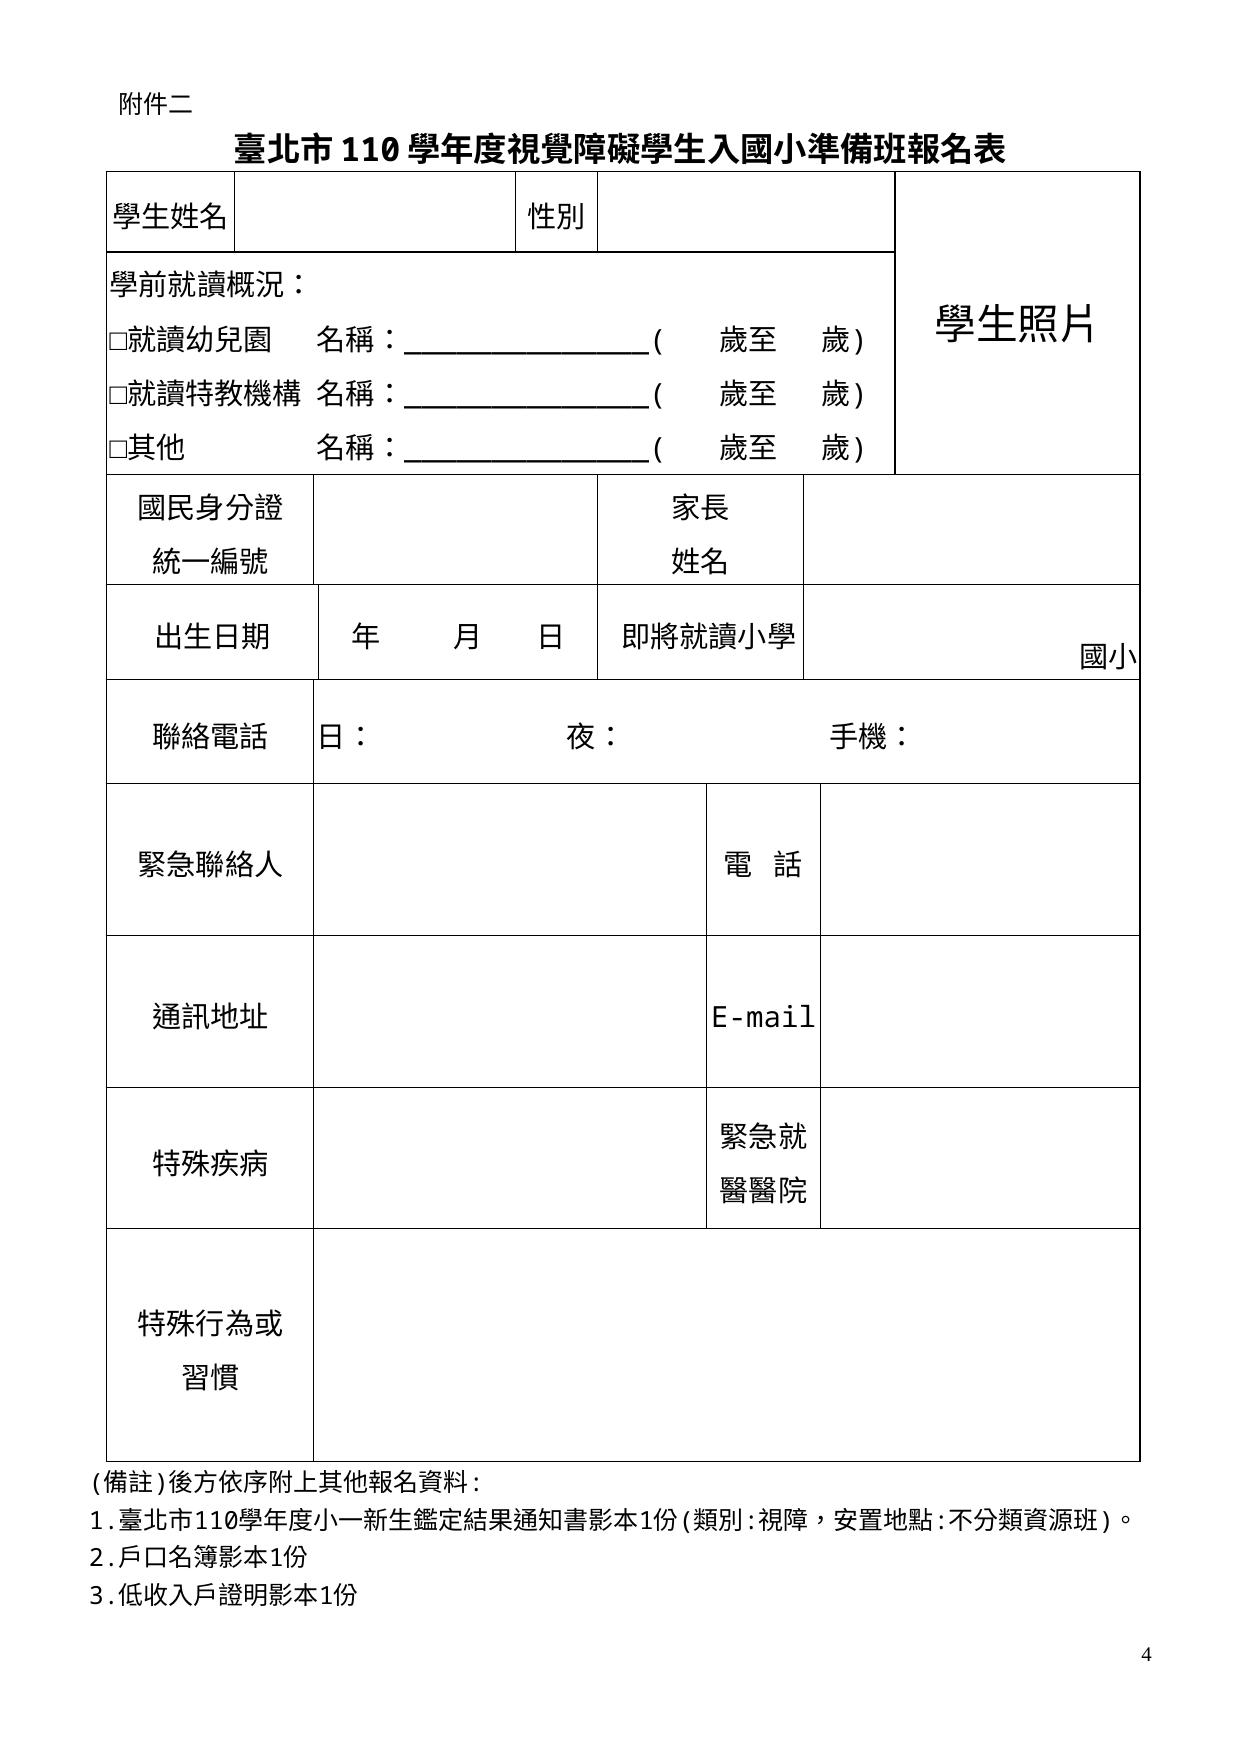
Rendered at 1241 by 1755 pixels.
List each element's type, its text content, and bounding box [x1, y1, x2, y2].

table_cell 國小 [804, 585, 1139, 679]
table_cell [821, 936, 1139, 1087]
table_cell [314, 784, 706, 935]
table_cell 聯絡電話 [107, 680, 313, 783]
table_cell 電 話 [707, 784, 820, 935]
table_cell 通訊地址 [107, 936, 313, 1087]
text 臺北市110學年度視覺障礙學生入國小準備班報名表 [89, 123, 1152, 171]
table_cell 緊急聯絡人 [107, 784, 313, 935]
text 2.戶口名簿影本1份 [89, 1537, 1152, 1574]
table_cell 家長 姓名 [598, 475, 803, 584]
table_cell [314, 936, 706, 1087]
table_cell 國民身分證 統一編號 [107, 475, 313, 584]
table_cell 出生日期 [107, 585, 318, 679]
table_cell 學前就讀概況： □就讀幼兒園 名稱：______________( 歲至 歲) □就讀特教機構 名稱：______________( 歲至 歲) □其他 名稱：______________( 歲至 歲) [107, 253, 894, 474]
table_header [598, 172, 894, 251]
table_cell 即將就讀小學 [598, 585, 803, 679]
table_header [235, 172, 515, 251]
text 3.低收入戶證明影本1份 [89, 1574, 1152, 1612]
table_cell 特殊行為或 習慣 [107, 1229, 313, 1461]
table_header 性別 [516, 172, 597, 251]
text (備註)後方依序附上其他報名資料: [89, 1462, 1152, 1499]
table_cell [821, 1088, 1139, 1228]
table_cell [314, 475, 597, 584]
table_header 學生姓名 [107, 172, 234, 251]
table_cell 特殊疾病 [107, 1088, 313, 1228]
table_cell 年 月 日 [319, 585, 597, 679]
table_cell [804, 475, 1139, 584]
table_cell [821, 784, 1139, 935]
table_header 學生照片 [896, 172, 1139, 474]
table_cell E-mail [707, 936, 820, 1087]
text 附件二 [118, 75, 1152, 123]
table_cell 日： 夜： 手機： [314, 680, 1139, 783]
table_cell 緊急就醫醫院 [707, 1088, 820, 1228]
table_cell [314, 1229, 1139, 1461]
table_cell [314, 1088, 706, 1228]
text 1.臺北市110學年度小一新生鑑定結果通知書影本1份(類別:視障，安置地點:不分類資源班)。 [89, 1499, 1152, 1537]
